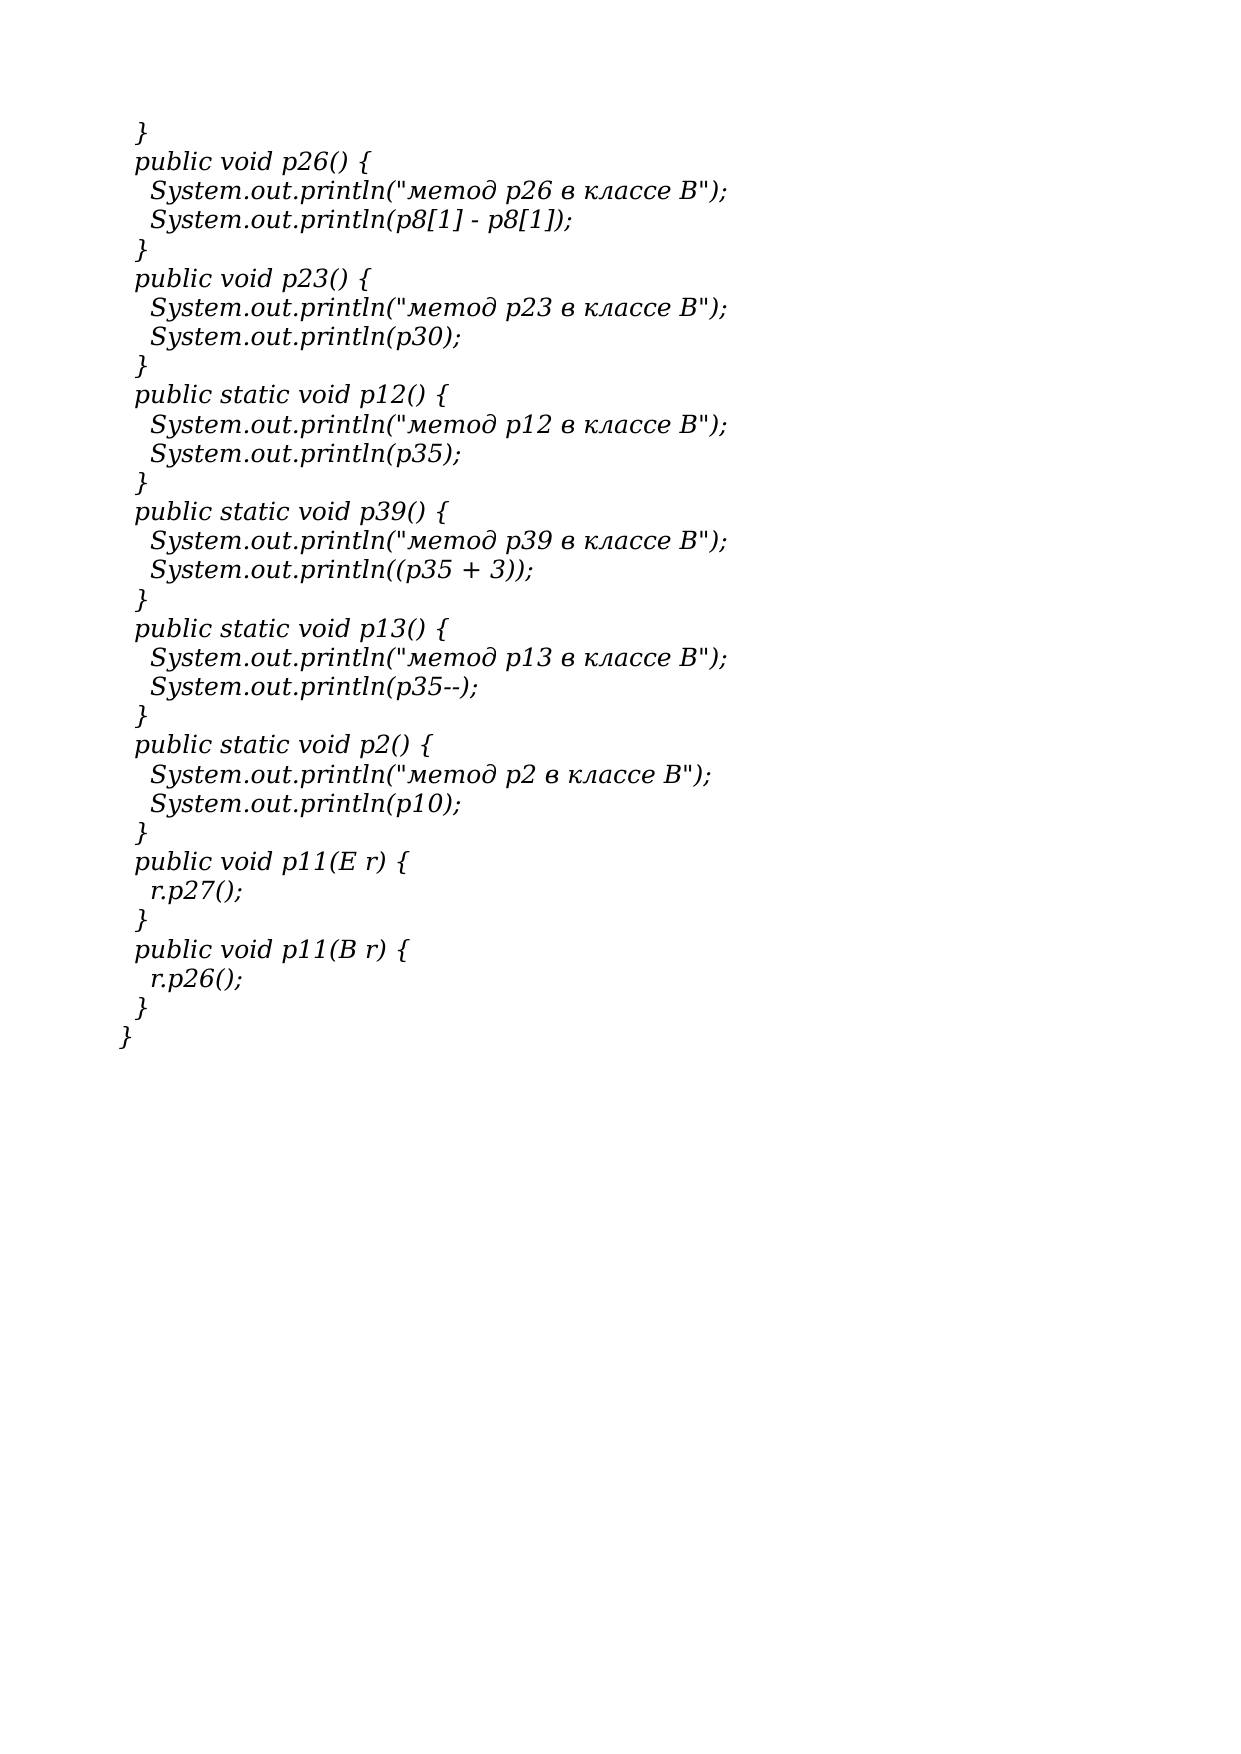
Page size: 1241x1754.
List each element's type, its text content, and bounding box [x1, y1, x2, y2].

text System.out.println(p35--); [118, 672, 1122, 701]
text System.out.println((p35 + 3)); [118, 556, 1122, 585]
text System.out.println(p10); [118, 789, 1122, 818]
text System.out.println("метод p13 в классе B"); [118, 643, 1122, 672]
text } [118, 906, 1122, 935]
text System.out.println(p8[1] - p8[1]); [118, 206, 1122, 235]
text public static void p39() { [118, 497, 1122, 526]
text public void p26() { [118, 147, 1122, 176]
text } [118, 818, 1122, 847]
text } [118, 701, 1122, 731]
text public void p23() { [118, 264, 1122, 293]
text System.out.println("метод p26 в классе B"); [118, 176, 1122, 206]
text r.p27(); [118, 876, 1122, 906]
text } [118, 468, 1122, 497]
text System.out.println(p35); [118, 439, 1122, 468]
text public void p11(E r) { [118, 847, 1122, 876]
text public void p11(B r) { [118, 935, 1122, 964]
text public static void p12() { [118, 381, 1122, 410]
text System.out.println("метод p12 в классе B"); [118, 410, 1122, 439]
text } [118, 993, 1122, 1022]
text public static void p13() { [118, 614, 1122, 643]
text public static void p2() { [118, 731, 1122, 760]
text } [118, 351, 1122, 381]
text System.out.println("метод p23 в классе B"); [118, 293, 1122, 322]
text r.p26(); [118, 964, 1122, 993]
text System.out.println(p30); [118, 322, 1122, 351]
text } [118, 118, 1122, 147]
text } [118, 235, 1122, 264]
text } [118, 1022, 1122, 1051]
text System.out.println("метод p39 в классе B"); [118, 526, 1122, 556]
text } [118, 585, 1122, 614]
text System.out.println("метод p2 в классе B"); [118, 760, 1122, 789]
